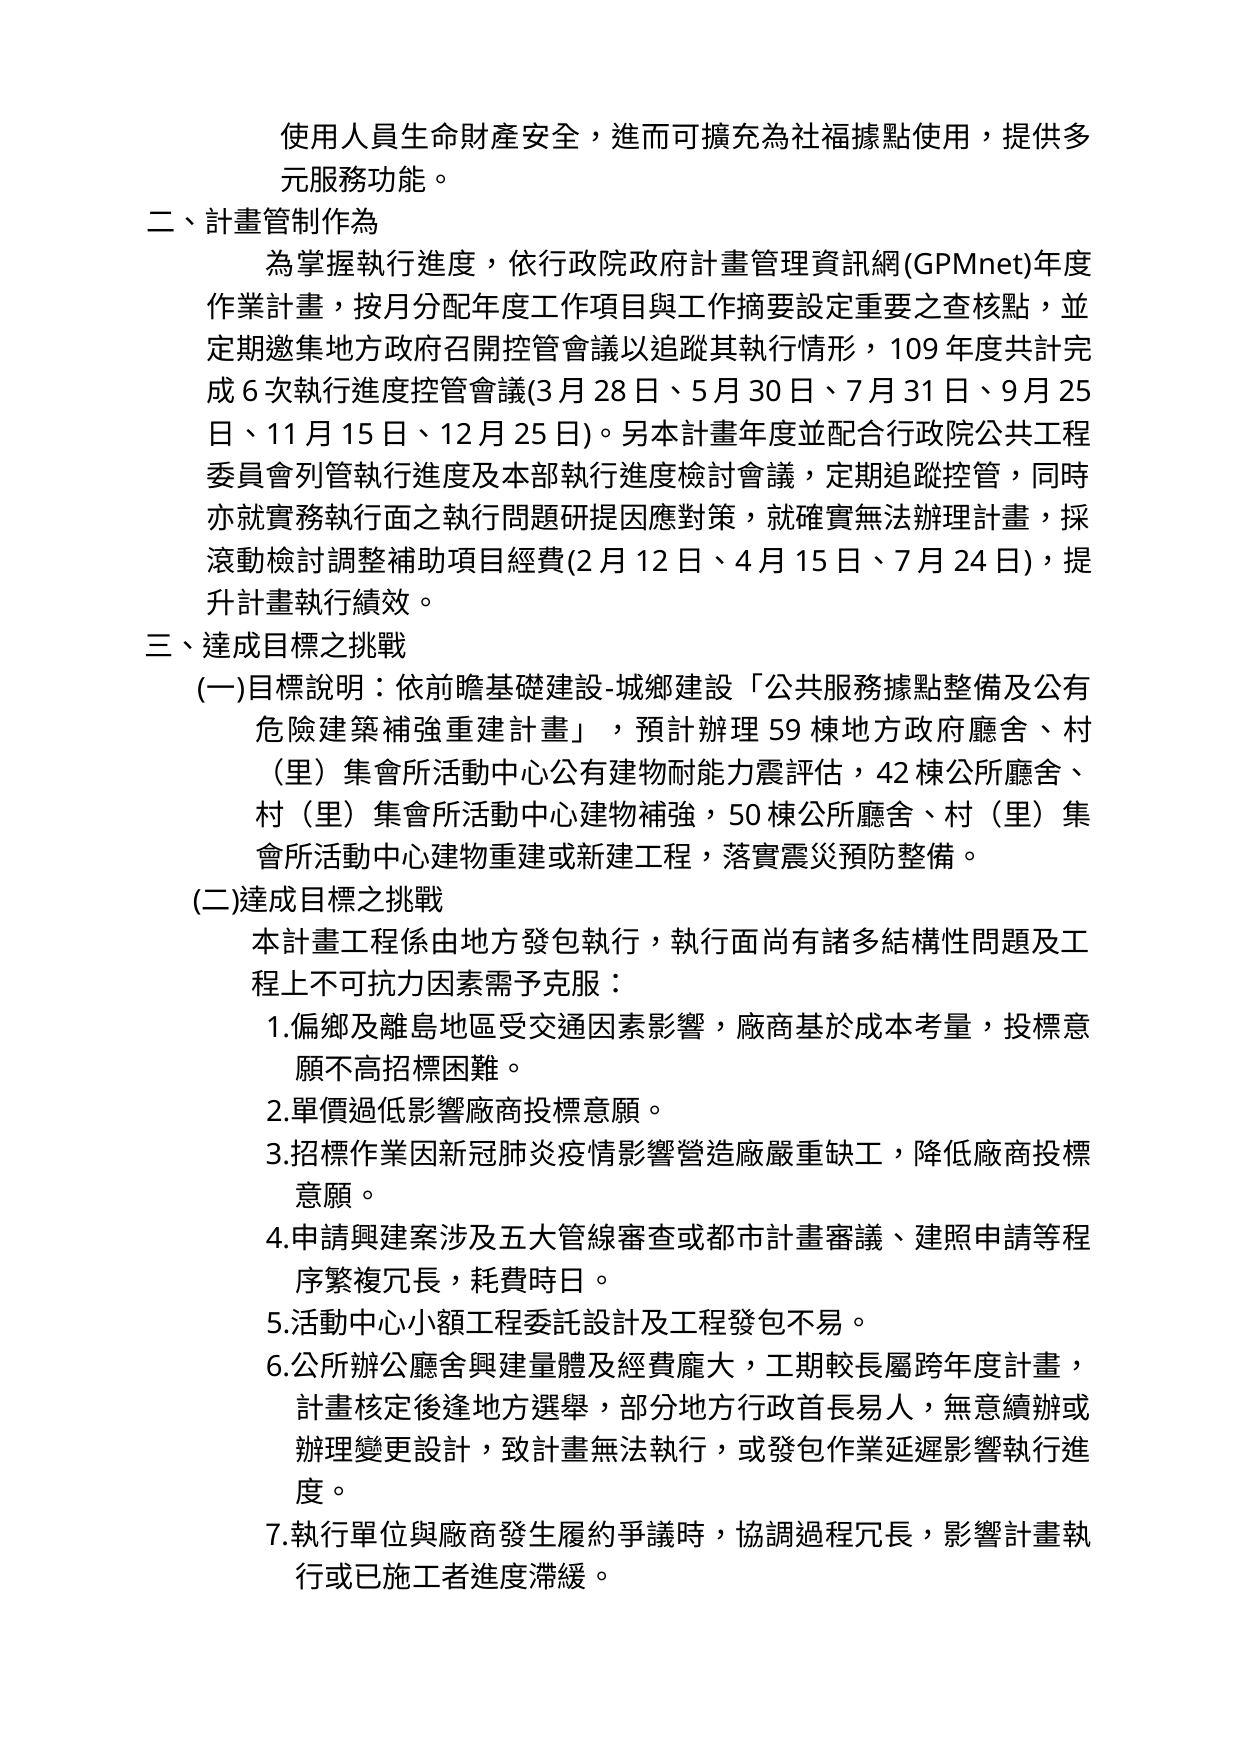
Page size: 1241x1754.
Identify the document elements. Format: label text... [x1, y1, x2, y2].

text 6.公所辦公廳舍興建量體及經費龐大，工期較長屬跨年度計畫，計畫核定後逢地方選舉，部分地方行政首長易人，無意續辦或辦理變更設計，致計畫無法執行，或發包作業延遲影響執行進度。 [266, 1342, 1092, 1511]
text 3.招標作業因新冠肺炎疫情影響營造廠嚴重缺工，降低廠商投標意願。 [265, 1130, 1092, 1215]
text 三、達成目標之挑戰 [118, 622, 1092, 664]
text (二)達成目標之挑戰 [118, 876, 1092, 919]
text 使用人員生命財產安全，進而可擴充為社福據點使用，提供多元服務功能。 [236, 114, 1092, 199]
text 2.單價過低影響廠商投標意願。 [118, 1088, 1092, 1130]
text 1.偏鄉及離島地區受交通因素影響，廠商基於成本考量，投標意願不高招標困難。 [266, 1003, 1092, 1088]
list 7.執行單位與廠商發生履約爭議時，協調過程冗長，影響計畫執行或已施工者進度滯緩。 [266, 1511, 1092, 1596]
text 4.申請興建案涉及五大管線審查或都市計畫審議、建照申請等程序繁複冗長，耗費時日。 [266, 1215, 1092, 1300]
text 本計畫工程係由地方發包執行，執行面尚有諸多結構性問題及工程上不可抗力因素需予克服： [251, 919, 1092, 1003]
text 為掌握執行進度，依行政院政府計畫管理資訊網(GPMnet)年度作業計畫，按月分配年度工作項目與工作摘要設定重要之查核點，並定期邀集地方政府召開控管會議以追蹤其執行情形，109年度共計完成6次執行進度控管會議(3月28日、5月30日、7月31日、9月25日、11月15日、12月25日)。另本計畫年度並配合行政院公共工程委員會列管執行進度及本部執行進度檢討會議，定期追蹤控管，同時亦就實務執行面之執行問題研提因應對策，就確實無法辦理計畫，採滾動檢討調整補助項目經費(2月12日、4月15日、7月24日)，提升計畫執行績效。 [207, 241, 1092, 622]
text (一)目標說明：依前瞻基礎建設-城鄉建設「公共服務據點整備及公有危險建築補強重建計畫」，預計辦理59棟地方政府廳舍、村（里）集會所活動中心公有建物耐能力震評估，42棟公所廳舍、村（里）集會所活動中心建物補強，50棟公所廳舍、村（里）集會所活動中心建物重建或新建工程，落實震災預防整備。 [197, 664, 1092, 876]
text 5.活動中心小額工程委託設計及工程發包不易。 [118, 1300, 1092, 1342]
text 二、計畫管制作為 [118, 199, 1092, 241]
